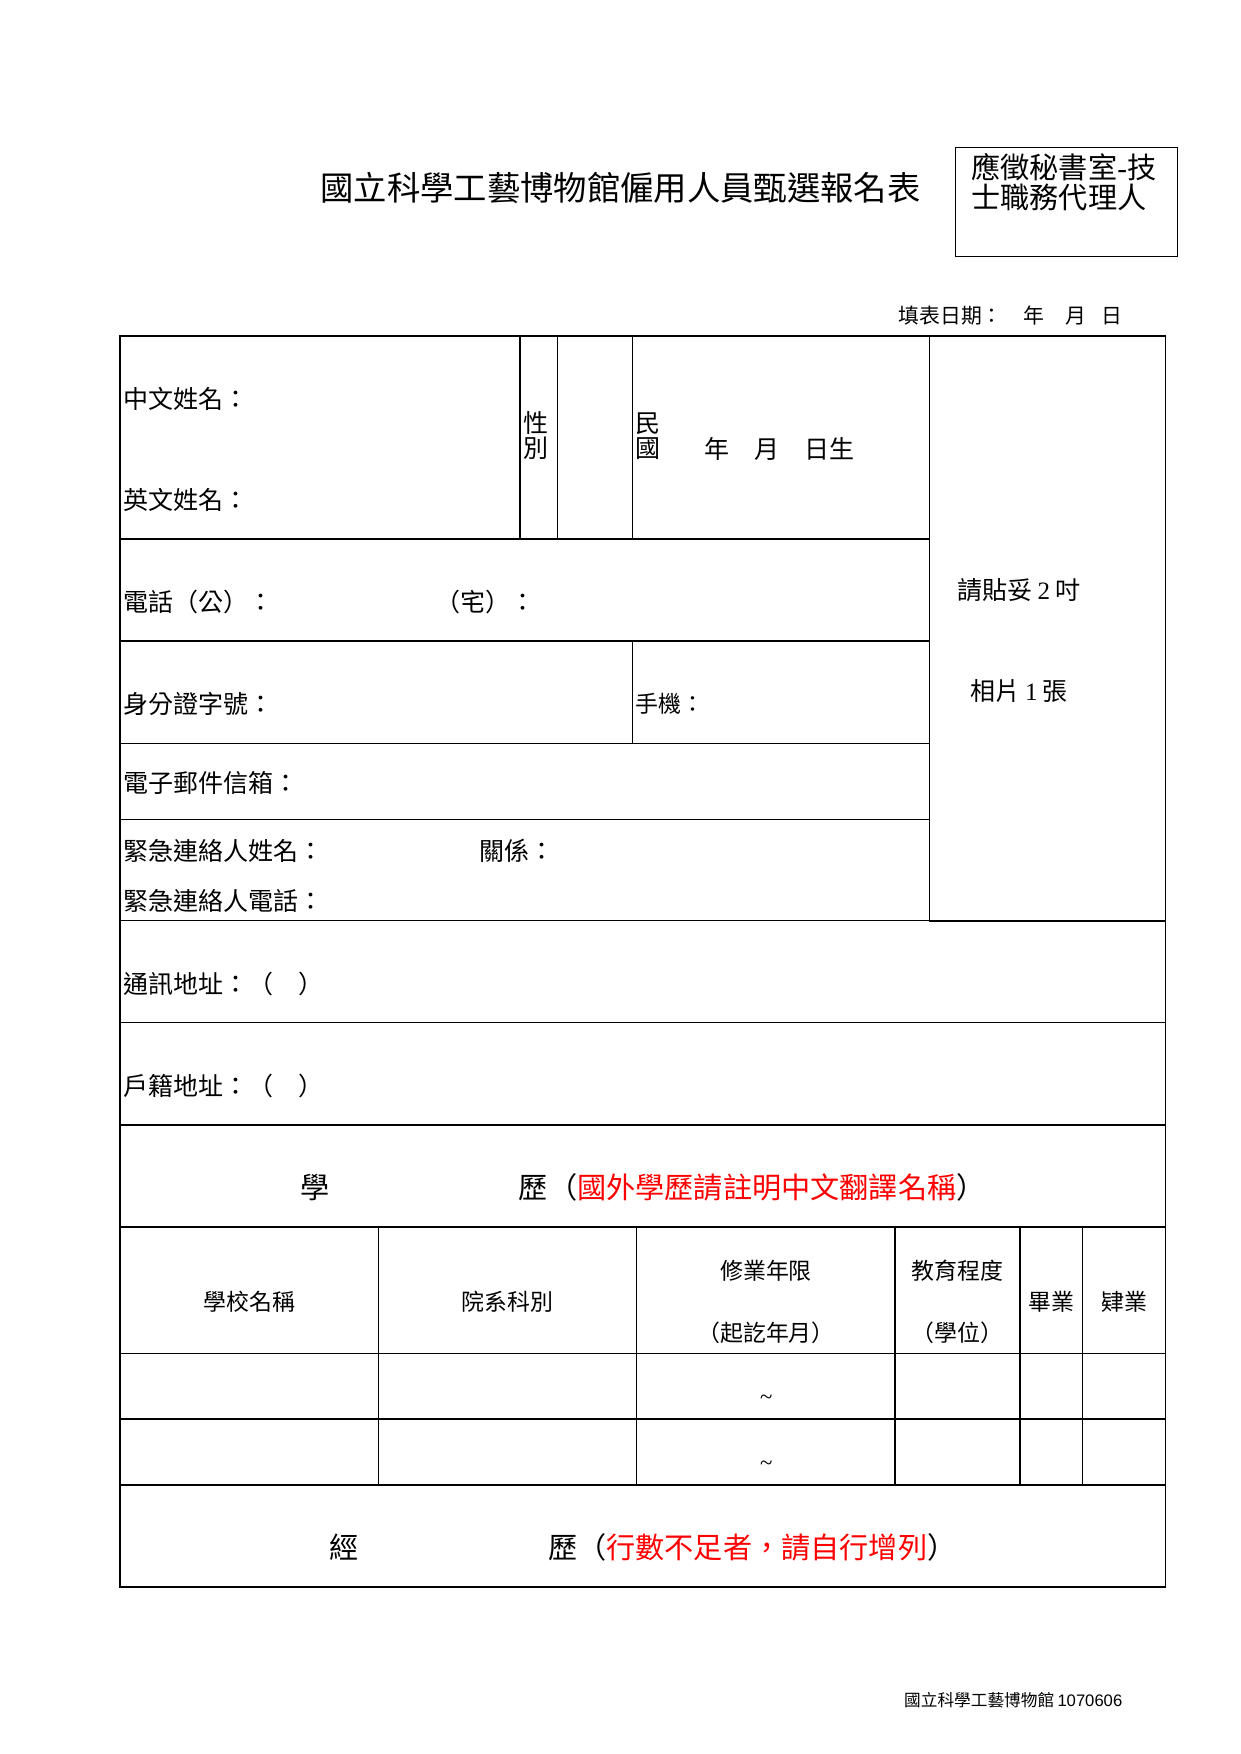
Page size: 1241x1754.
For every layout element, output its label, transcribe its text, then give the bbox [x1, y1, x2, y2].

table_cell 經 歷（行數不足者，請自行增列） [121, 1486, 1165, 1586]
table_header 性別 [521, 337, 557, 538]
table_cell [1021, 1354, 1082, 1418]
table_cell [379, 1420, 636, 1484]
table_cell ~ [637, 1420, 894, 1484]
text 國立科學工藝博物館僱用人員甄選報名表 [118, 162, 955, 210]
table_cell 修業年限 （起訖年月） [637, 1228, 894, 1353]
table_cell [896, 1420, 1019, 1484]
text 應徵秘書室-技士職務代理人 [971, 156, 1161, 214]
table_cell [379, 1354, 636, 1418]
table_cell 畢業 [1021, 1228, 1082, 1353]
table_cell 電話（公）： （宅）： [121, 540, 929, 640]
table_cell 手機： [633, 642, 929, 743]
text 填表日期： 年 月 日 [118, 273, 1122, 335]
table_header 年 月 日生 [670, 337, 929, 538]
table_cell 學 歷（國外學歷請註明中文翻譯名稱） [121, 1126, 1165, 1226]
table_cell [121, 1354, 378, 1418]
table_cell ~ [637, 1354, 894, 1418]
table_cell 學校名稱 [121, 1228, 378, 1353]
table_cell [896, 1354, 1019, 1418]
table_cell 教育程度 （學位） [896, 1228, 1019, 1353]
table_cell 身分證字號： [121, 642, 632, 743]
table_cell [121, 1420, 378, 1484]
table_cell [1083, 1420, 1165, 1484]
table_header 請貼妥2吋 相片1張 [930, 337, 1165, 920]
table_header 中文姓名： 英文姓名： [121, 337, 519, 538]
table_cell [1021, 1420, 1082, 1484]
table_header [558, 337, 632, 538]
table_cell 電子郵件信箱： [121, 744, 929, 818]
table_cell 戶籍地址：（ ） [121, 1023, 1165, 1124]
table_cell [1083, 1354, 1165, 1418]
table_header 民國 [633, 337, 670, 538]
table_cell 院系科別 [379, 1228, 636, 1353]
table_cell 肄業 [1083, 1228, 1165, 1353]
table_cell 緊急連絡人姓名： 關係： 緊急連絡人電話： [121, 820, 929, 920]
table_cell 通訊地址：（ ） [121, 921, 1165, 1022]
text [956, 148, 1177, 256]
